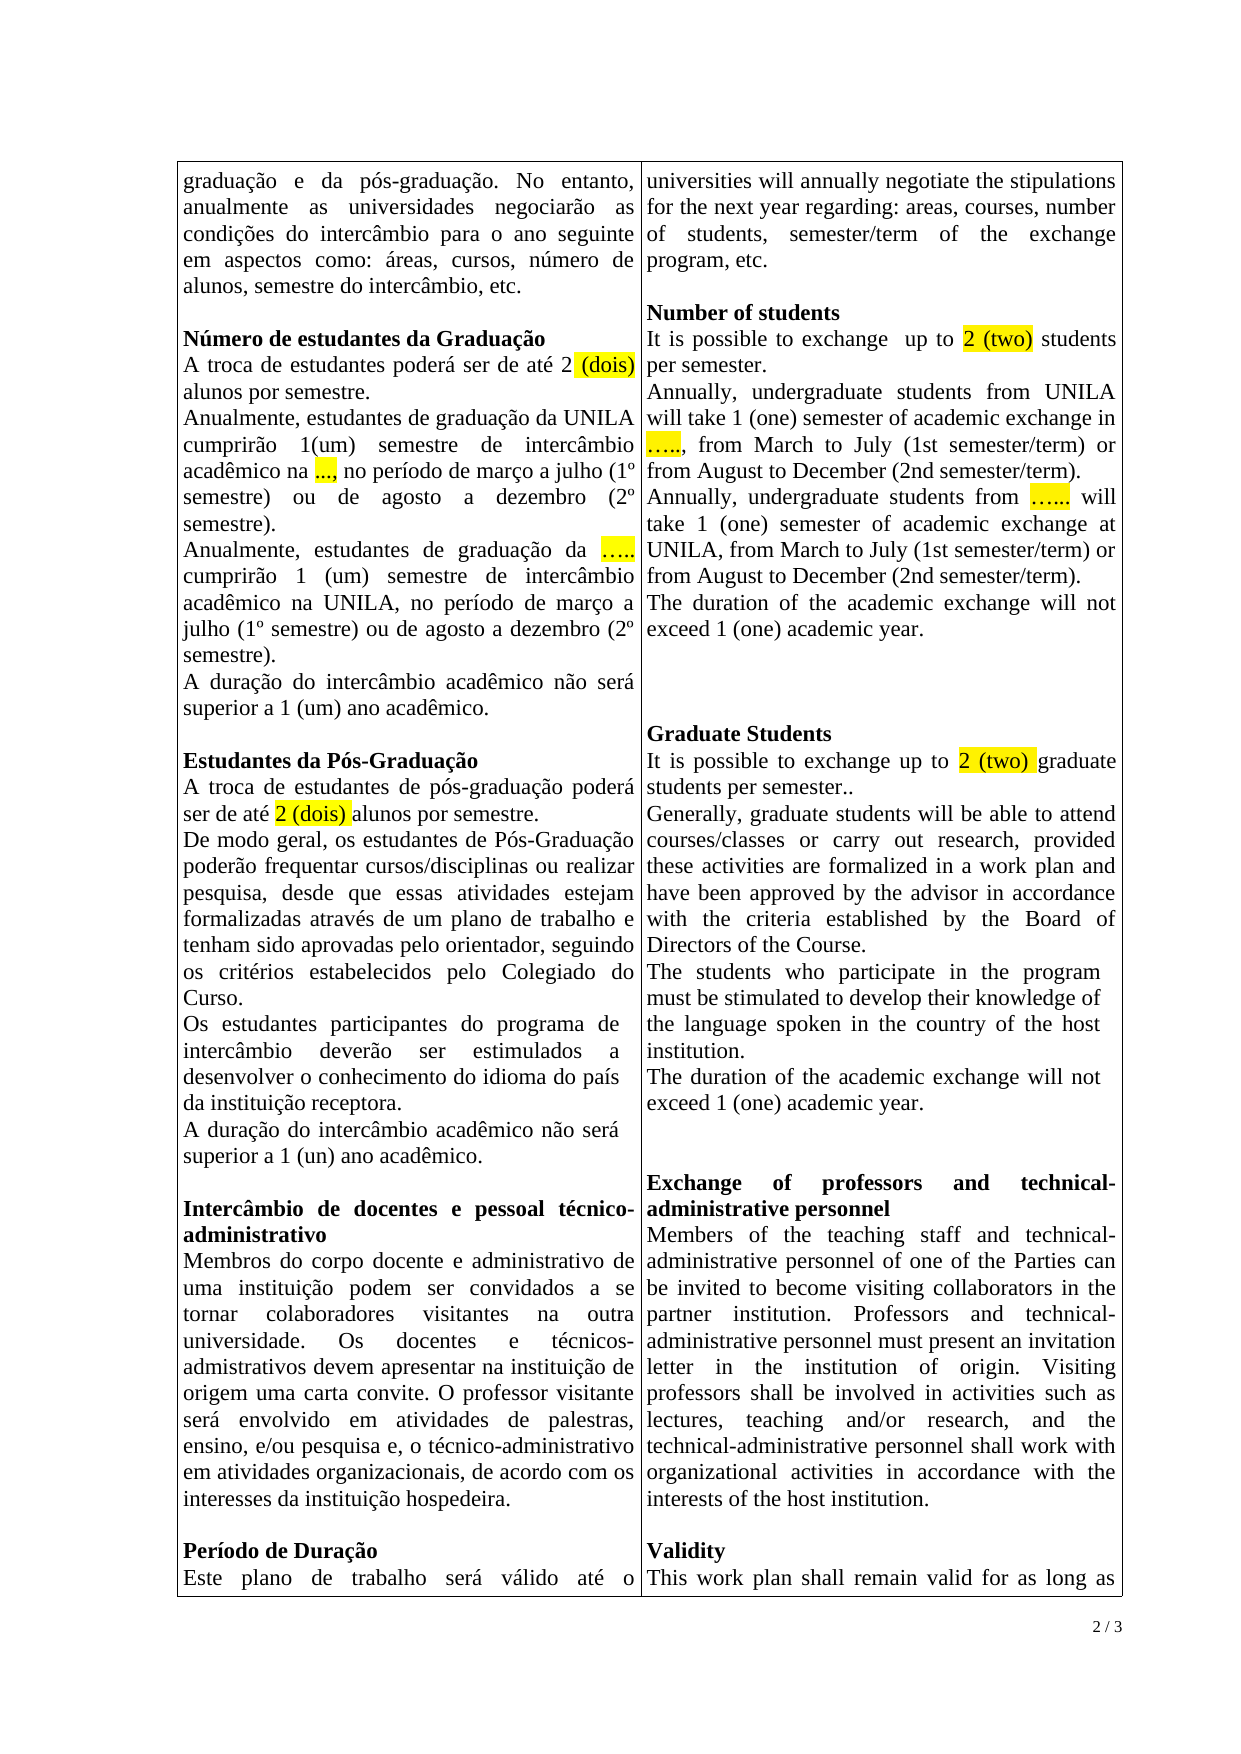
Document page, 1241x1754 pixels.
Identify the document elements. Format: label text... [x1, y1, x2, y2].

table_header universities will annually negotiate the stipulations for the next year regarding: areas, courses, number of students, semester/term of the exchange program, etc. Number of students It is possible to exchange up to 2 (two) students per semester. Annually, undergraduate students from UNILA will take 1 (one) semester of academic exchange in ….., from March to July (1st semester/term) or from August to December (2nd semester/term). Annually, undergraduate students from …... will take 1 (one) semester of academic exchange at UNILA, from March to July (1st semester/term) or from August to December (2nd semester/term). The duration of the academic exchange will not exceed 1 (one) academic year. Graduate Students It is possible to exchange up to 2 (two) graduate students per semester.. Generally, graduate students will be able to attend courses/classes or carry out research, provided these activities are formalized in a work plan and have been approved by the advisor in accordance with the criteria established by the Board of Directors of the Course. The students who participate in the program must be stimulated to develop their knowledge of the language spoken in the country of the host institution. The duration of the academic exchange will not exceed 1 (one) academic year. Exchange of professors and technical-administrative personnel Members of the teaching staff and technical-administrative personnel of one of the Parties can be invited to become visiting collaborators in the partner institution. Professors and technical-administrative personnel must present an invitation letter in the institution of origin. Visiting professors shall be involved in activities such as lectures, teaching and/or research, and the technical-administrative personnel shall work with organizational activities in accordance with the interests of the host institution. Validity This work plan shall remain valid for as long as [642, 162, 1122, 1596]
table_header graduação e da pós-graduação. No entanto, anualmente as universidades negociarão as condições do intercâmbio para o ano seguinte em aspectos como: áreas, cursos, número de alunos, semestre do intercâmbio, etc. Número de estudantes da Graduação A troca de estudantes poderá ser de até 2 (dois) alunos por semestre. Anualmente, estudantes de graduação da UNILA cumprirão 1(um) semestre de intercâmbio acadêmico na ..., no período de março a julho (1º semestre) ou de agosto a dezembro (2º semestre). Anualmente, estudantes de graduação da ….. cumprirão 1 (um) semestre de intercâmbio acadêmico na UNILA, no período de março a julho (1º semestre) ou de agosto a dezembro (2º semestre). A duração do intercâmbio acadêmico não será superior a 1 (um) ano acadêmico. Estudantes da Pós-Graduação A troca de estudantes de pós-graduação poderá ser de até 2 (dois) alunos por semestre. De modo geral, os estudantes de Pós-Graduação poderão frequentar cursos/disciplinas ou realizar pesquisa, desde que essas atividades estejam formalizadas através de um plano de trabalho e tenham sido aprovadas pelo orientador, seguindo os critérios estabelecidos pelo Colegiado do Curso. Os estudantes participantes do programa de intercâmbio deverão ser estimulados a desenvolver o conhecimento do idioma do país da instituição receptora. A duração do intercâmbio acadêmico não será superior a 1 (un) ano acadêmico. Intercâmbio de docentes e pessoal técnico-administrativo Membros do corpo docente e administrativo de uma instituição podem ser convidados a se tornar colaboradores visitantes na outra universidade. Os docentes e técnicos-admistrativos devem apresentar na instituição de origem uma carta convite. O professor visitante será envolvido em atividades de palestras, ensino, e/ou pesquisa e, o técnico-administrativo em atividades organizacionais, de acordo com os interesses da instituição hospedeira. Período de Duração Este plano de trabalho será válido até o [178, 162, 641, 1596]
